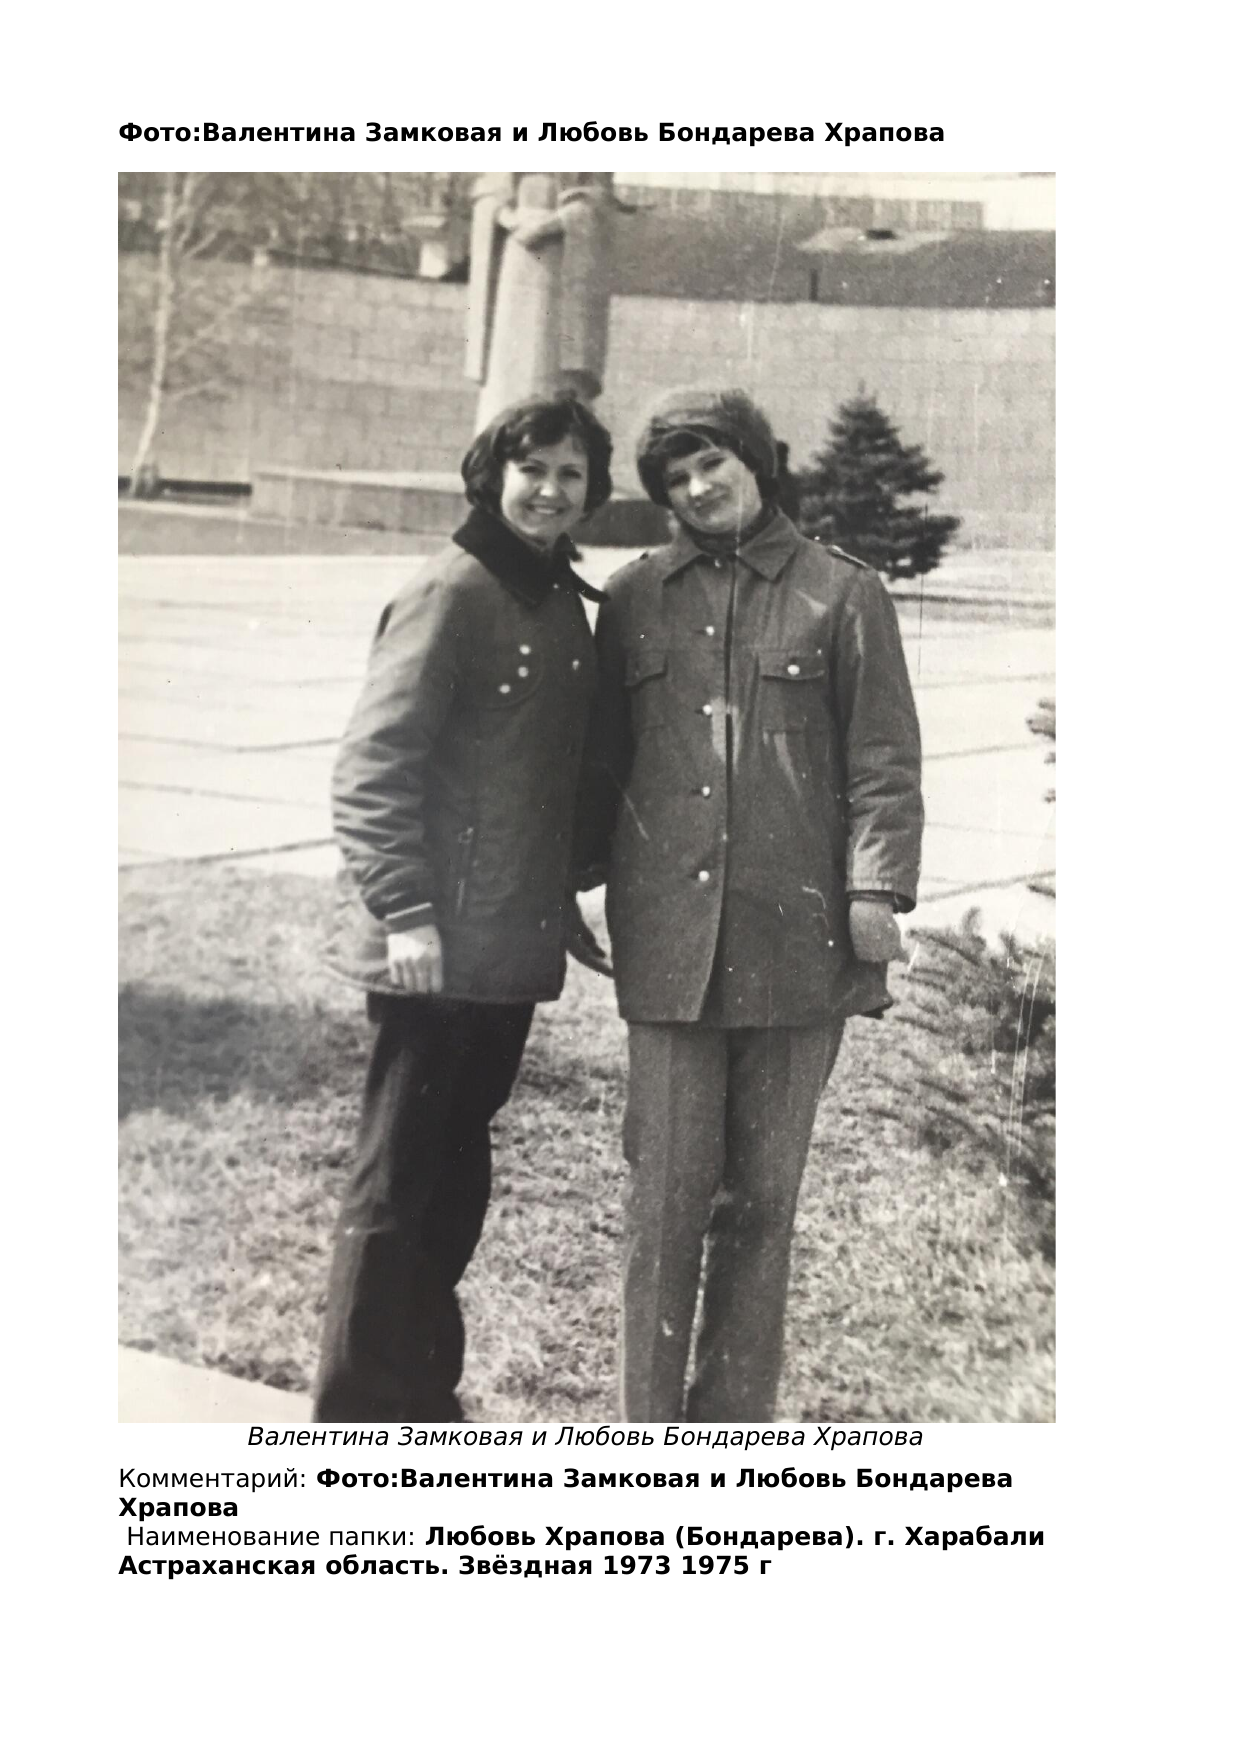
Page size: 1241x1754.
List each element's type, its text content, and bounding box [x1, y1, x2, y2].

text Комментарий: Фото:Валентина Замковая и Любовь Бондарева Храпова Наименование папки: Любовь Храпова (Бондарева). г. Харабали Астраханская область. Звёздная 1973 1975 г [118, 1464, 1122, 1610]
picture [118, 172, 1056, 1423]
text Валентина Замковая и Любовь Бондарева Храпова [118, 1423, 1056, 1451]
subtitle Фото:Валентина Замковая и Любовь Бондарева Храпова [118, 118, 1122, 147]
